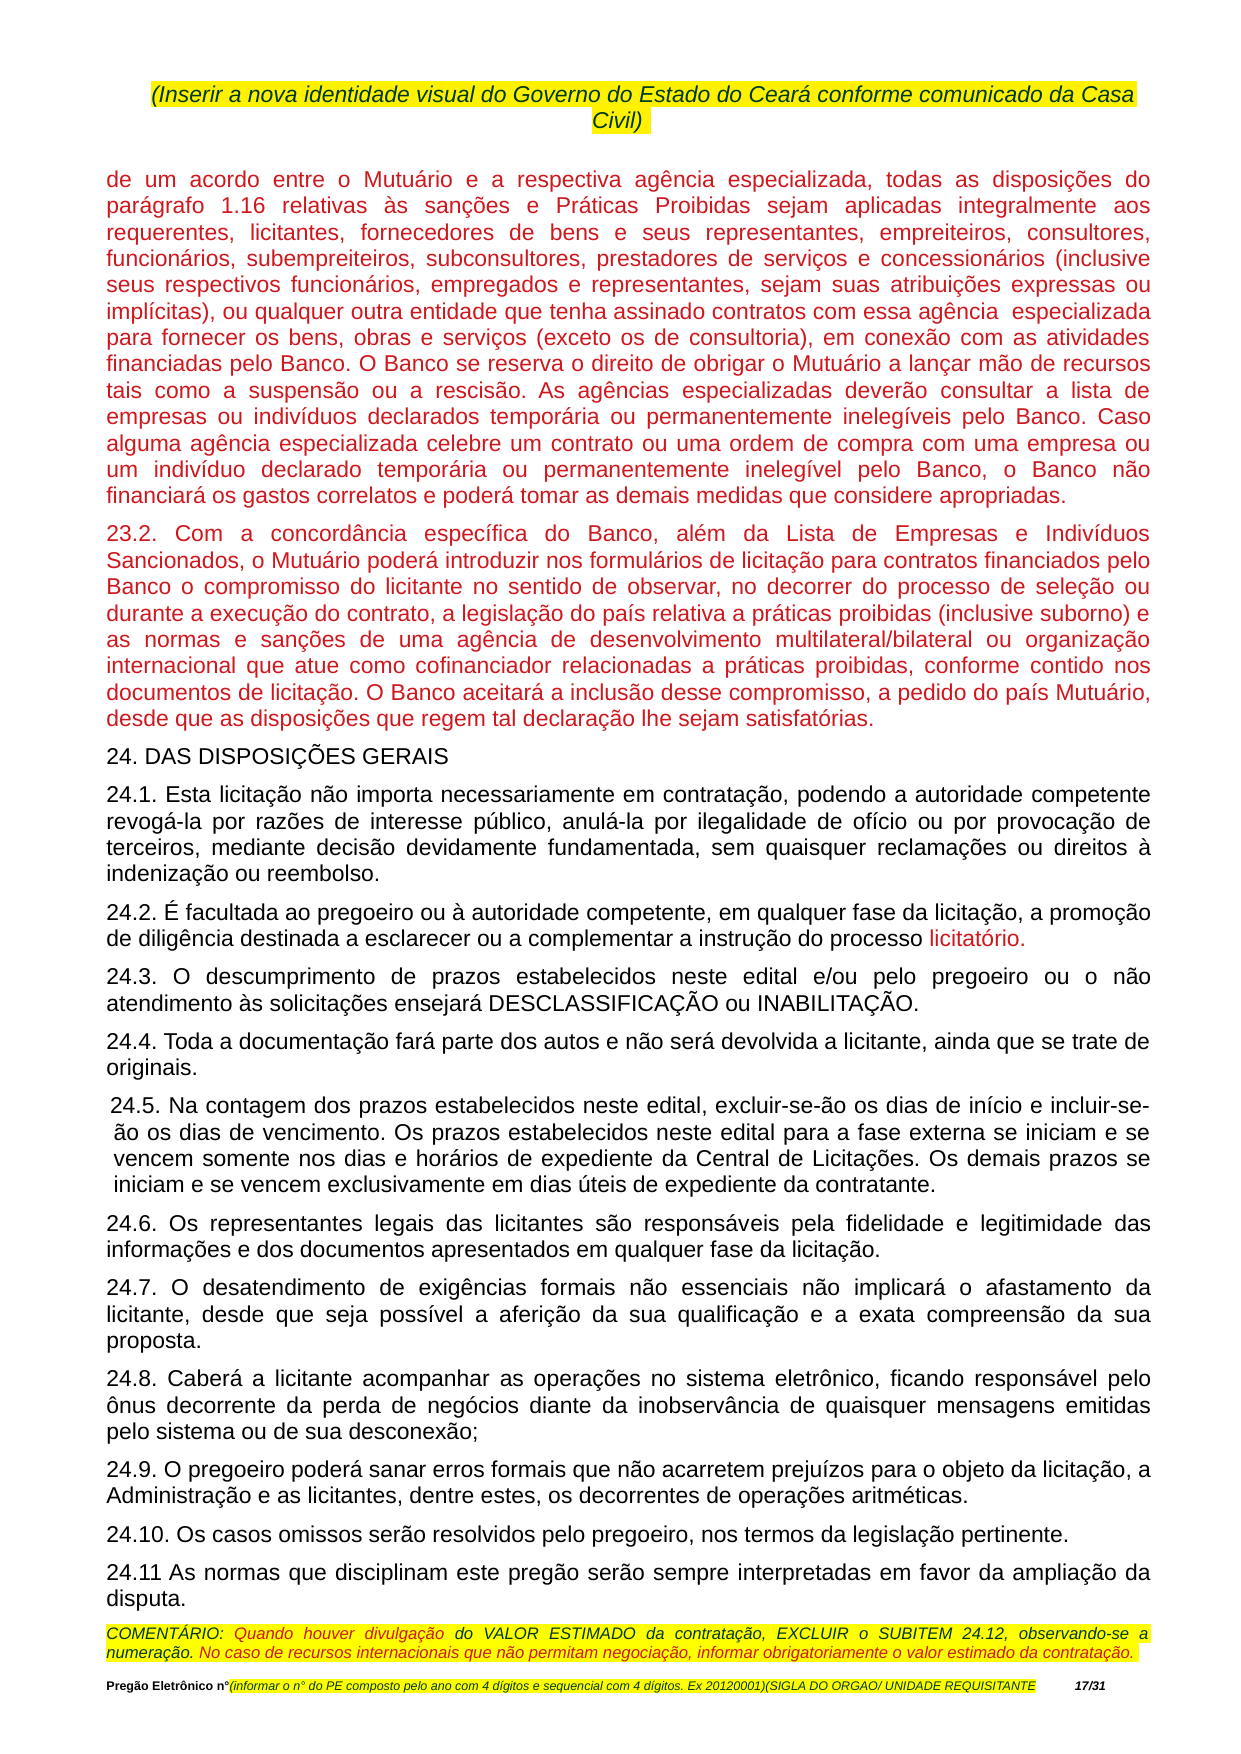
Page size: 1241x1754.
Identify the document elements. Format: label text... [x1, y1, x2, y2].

text 23.2. Com a concordância específica do Banco, além da Lista de Empresas e Indivíduos Sancionados, o Mutuário poderá introduzir nos formulários de licitação para contratos financiados pelo Banco o compromisso do licitante no sentido de observar, no decorrer do processo de seleção ou durante a execução do contrato, a legislação do país relativa a práticas proibidas (inclusive suborno) e as normas e sanções de uma agência de desenvolvimento multilateral/bilateral ou organização internacional que atue como cofinanciador relacionadas a práticas proibidas, conforme contido nos documentos de licitação. O Banco aceitará a inclusão desse compromisso, a pedido do país Mutuário, desde que as disposições que regem tal declaração lhe sejam satisfatórias. [106, 520, 1152, 731]
text 24.4. Toda a documentação fará parte dos autos e não será devolvida a licitante, ainda que se trate de originais. [106, 1028, 1152, 1081]
text 24.11 As normas que disciplinam este pregão serão sempre interpretadas em favor da ampliação da disputa. [106, 1559, 1152, 1612]
text 24.6. Os representantes legais das licitantes são responsáveis pela fidelidade e legitimidade das informações e dos documentos apresentados em qualquer fase da licitação. [106, 1210, 1152, 1262]
text 24.5. Na contagem dos prazos estabelecidos neste edital, excluir-se-ão os dias de início e incluir-se-ão os dias de vencimento. Os prazos estabelecidos neste edital para a fase externa se iniciam e se vencem somente nos dias e horários de expediente da Central de Licitações. Os demais prazos se iniciam e se vencem exclusivamente em dias úteis de expediente da contratante. [110, 1092, 1152, 1198]
text COMENTÁRIO: Quando houver divulgação do VALOR ESTIMADO da contratação, EXCLUIR o SUBITEM 24.12, observando-se a numeração. No caso de recursos internacionais que não permitam negociação, informar obrigatoriamente o valor estimado da contratação. [106, 1623, 1152, 1662]
text 24.9. O pregoeiro poderá sanar erros formais que não acarretem prejuízos para o objeto da licitação, a Administração e as licitantes, dentre estes, os decorrentes de operações aritméticas. [106, 1456, 1152, 1509]
text 24.2. É facultada ao pregoeiro ou à autoridade competente, em qualquer fase da licitação, a promoção de diligência destinada a esclarecer ou a complementar a instrução do processo licitatório. [106, 899, 1152, 951]
text 24.3. O descumprimento de prazos estabelecidos neste edital e/ou pelo pregoeiro ou o não atendimento às solicitações ensejará DESCLASSIFICAÇÃO ou INABILITAÇÃO. [106, 963, 1152, 1016]
text de um acordo entre o Mutuário e a respectiva agência especializada, todas as disposições do parágrafo 1.16 relativas às sanções e Práticas Proibidas sejam aplicadas integralmente aos requerentes, licitantes, fornecedores de bens e seus representantes, empreiteiros, consultores, funcionários, subempreiteiros, subconsultores, prestadores de serviços e concessionários (inclusive seus respectivos funcionários, empregados e representantes, sejam suas atribuições expressas ou implícitas), ou qualquer outra entidade que tenha assinado contratos com essa agência especializada para fornecer os bens, obras e serviços (exceto os de consultoria), em conexão com as atividades financiadas pelo Banco. O Banco se reserva o direito de obrigar o Mutuário a lançar mão de recursos tais como a suspensão ou a rescisão. As agências especializadas deverão consultar a lista de empresas ou indivíduos declarados temporária ou permanentemente inelegíveis pelo Banco. Caso alguma agência especializada celebre um contrato ou uma ordem de compra com uma empresa ou um indivíduo declarado temporária ou permanentemente inelegível pelo Banco, o Banco não financiará os gastos correlatos e poderá tomar as demais medidas que considere apropriadas. [106, 166, 1152, 508]
text 24. DAS DISPOSIÇÕES GERAIS [106, 743, 1152, 769]
text 24.8. Caberá a licitante acompanhar as operações no sistema eletrônico, ficando responsável pelo ônus decorrente da perda de negócios diante da inobservância de quaisquer mensagens emitidas pelo sistema ou de sua desconexão; [106, 1365, 1152, 1444]
text 24.10. Os casos omissos serão resolvidos pelo pregoeiro, nos termos da legislação pertinente. [106, 1521, 1152, 1547]
text 24.1. Esta licitação não importa necessariamente em contratação, podendo a autoridade competente revogá-la por razões de interesse público, anulá-la por ilegalidade de ofício ou por provocação de terceiros, mediante decisão devidamente fundamentada, sem quaisquer reclamações ou direitos à indenização ou reembolso. [106, 781, 1152, 887]
text 24.7. O desatendimento de exigências formais não essenciais não implicará o afastamento da licitante, desde que seja possível a aferição da sua qualificação e a exata compreensão da sua proposta. [106, 1274, 1152, 1353]
